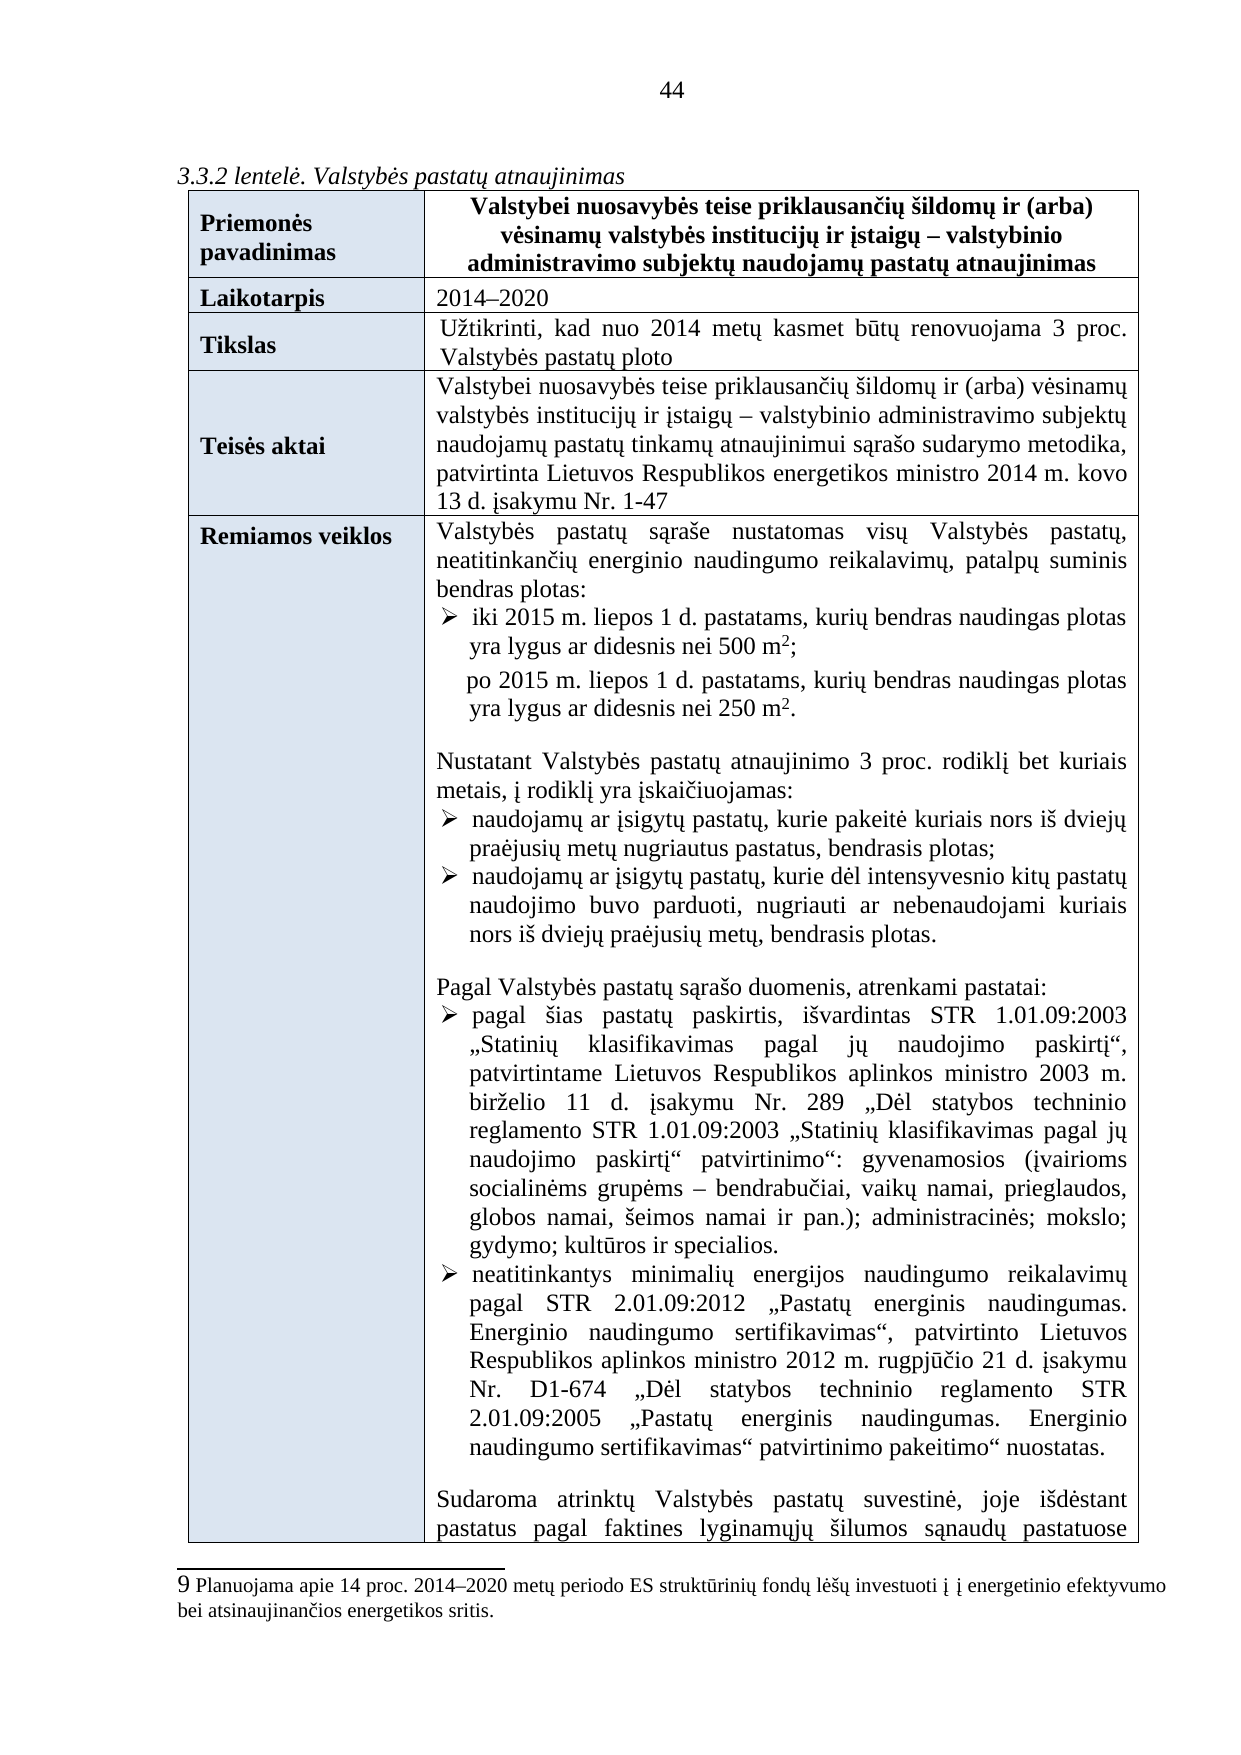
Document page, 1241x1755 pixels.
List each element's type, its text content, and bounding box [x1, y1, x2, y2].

table_cell Laikotarpis [189, 278, 424, 312]
table_cell Remiamos veiklos [189, 516, 424, 1542]
table_cell 2014–2020 [425, 278, 1138, 312]
table_cell Tikslas [189, 313, 424, 370]
table_cell Užtikrinti, kad nuo 2014 metų kasmet būtų renovuojama 3 proc. Valstybės pastatų ploto [425, 313, 1138, 370]
text 3.3.2 lentelė. Valstybės pastatų atnaujinimas [177, 161, 1166, 190]
table_header Priemonės pavadinimas [189, 191, 424, 277]
table_cell Valstybei nuosavybės teise priklausančių šildomų ir (arba) vėsinamų valstybės institucijų ir įstaigų – valstybinio administravimo subjektų naudojamų pastatų tinkamų atnaujinimui sąrašo sudarymo metodika, patvirtinta Lietuvos Respublikos energetikos ministro 2014 m. kovo 13 d. įsakymu Nr. 1-47 [425, 371, 1138, 515]
table_cell Teisės aktai [189, 371, 424, 515]
table_header Valstybei nuosavybės teise priklausančių šildomų ir (arba) vėsinamų valstybės institucijų ir įstaigų – valstybinio administravimo subjektų naudojamų pastatų atnaujinimas [425, 191, 1138, 277]
table_cell Valstybės pastatų sąraše nustatomas visų Valstybės pastatų, neatitinkančių energinio naudingumo reikalavimų, patalpų suminis bendras plotas: iki 2015 m. liepos 1 d. pastatams, kurių bendras naudingas plotas yra lygus ar didesnis nei 500 m2;  po 2015 m. liepos 1 d. pastatams, kurių bendras naudingas plotas yra lygus ar didesnis nei 250 m2. Nustatant Valstybės pastatų atnaujinimo 3 proc. rodiklį bet kuriais metais, į rodiklį yra įskaičiuojamas: naudojamų ar įsigytų pastatų, kurie pakeitė kuriais nors iš dviejų praėjusių metų nugriautus pastatus, bendrasis plotas; naudojamų ar įsigytų pastatų, kurie dėl intensyvesnio kitų pastatų naudojimo buvo parduoti, nugriauti ar nebenaudojami kuriais nors iš dviejų praėjusių metų, bendrasis plotas. Pagal Valstybės pastatų sąrašo duomenis, atrenkami pastatai: pagal šias pastatų paskirtis, išvardintas STR 1.01.09:2003 „Statinių klasifikavimas pagal jų naudojimo paskirtį“, patvirtintame Lietuvos Respublikos aplinkos ministro 2003 m. birželio 11 d. įsakymu Nr. 289 „Dėl statybos techninio reglamento STR 1.01.09:2003 „Statinių klasifikavimas pagal jų naudojimo paskirtį“ patvirtinimo“: gyvenamosios (įvairioms socialinėms grupėms – bendrabučiai, vaikų namai, prieglaudos, globos namai, šeimos namai ir pan.); administracinės; mokslo; gydymo; kultūros ir specialios. neatitinkantys minimalių energijos naudingumo reikalavimų pagal STR 2.01.09:2012 „Pastatų energinis naudingumas. Energinio naudingumo sertifikavimas“, patvirtinto Lietuvos Respublikos aplinkos ministro 2012 m. rugpjūčio 21 d. įsakymu Nr. D1-674 „Dėl statybos techninio reglamento STR 2.01.09:2005 „Pastatų energinis naudingumas. Energinio naudingumo sertifikavimas“ patvirtinimo pakeitimo“ nuostatas. Sudaroma atrinktų Valstybės pastatų suvestinė, joje išdėstant pastatus pagal faktines lyginamųjų šilumos sąnaudų pastatuose [425, 516, 1138, 1542]
